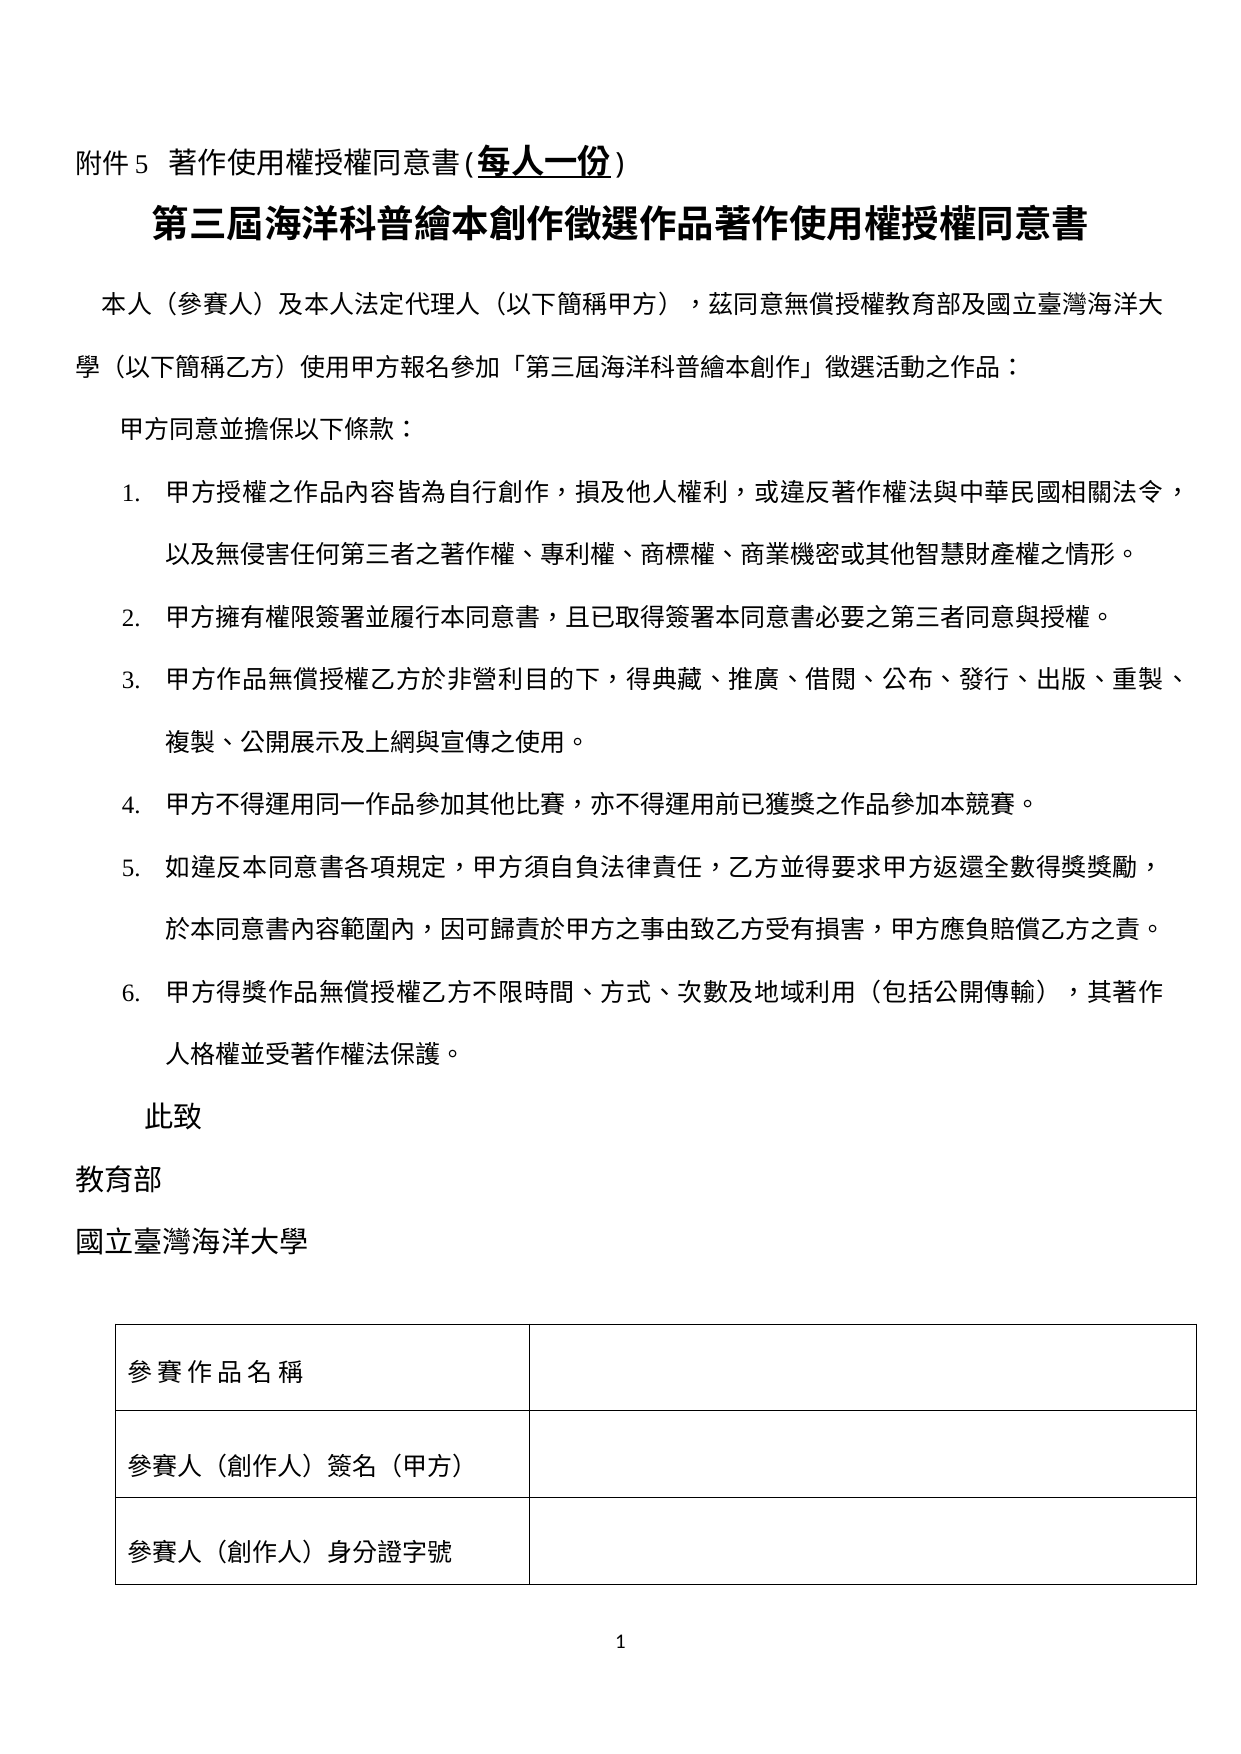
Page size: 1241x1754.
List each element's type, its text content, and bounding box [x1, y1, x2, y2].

table_header 參賽作品名稱 [116, 1325, 529, 1410]
table_cell 參賽人（創作人）身分證字號 [116, 1498, 529, 1583]
list 甲方擁有權限簽署並履行本同意書，且已取得簽署本同意書必要之第三者同意與授權。 [122, 573, 1165, 636]
table_header [530, 1325, 1196, 1410]
text 此致 [75, 1073, 1165, 1136]
list 甲方不得運用同一作品參加其他比賽，亦不得運用前已獲獎之作品參加本競賽。 [122, 761, 1165, 823]
text 國立臺灣海洋大學 [75, 1198, 1165, 1261]
text 教育部 [75, 1136, 1165, 1198]
text 本人（參賽人）及本人法定代理人（以下簡稱甲方），茲同意無償授權教育部及國立臺灣海洋大學（以下簡稱乙方）使用甲方報名參加「第三屆海洋科普繪本創作」徵選活動之作品： [75, 261, 1165, 386]
table_cell 參賽人（創作人）簽名（甲方） [116, 1411, 529, 1497]
text 第三屆海洋科普繪本創作徵選作品著作使用權授權同意書 [75, 180, 1165, 242]
list 甲方授權之作品內容皆為自行創作，損及他人權利，或違反著作權法與中華民國相關法令，以及無侵害任何第三者之著作權、專利權、商標權、商業機密或其他智慧財產權之情形。 [122, 448, 1165, 573]
text 甲方同意並擔保以下條款： [75, 386, 1165, 448]
table_cell [530, 1498, 1196, 1583]
list 如違反本同意書各項規定，甲方須自負法律責任，乙方並得要求甲方返還全數得獎獎勵，於本同意書內容範圍內，因可歸責於甲方之事由致乙方受有損害，甲方應負賠償乙方之責。 [122, 823, 1165, 948]
list 甲方得獎作品無償授權乙方不限時間、方式、次數及地域利用（包括公開傳輸），其著作人格權並受著作權法保護。 [122, 948, 1165, 1073]
text 附件5 著作使用權授權同意書(每人一份) [75, 117, 1165, 180]
table_cell [530, 1411, 1196, 1497]
list 甲方作品無償授權乙方於非營利目的下，得典藏、推廣、借閱、公布、發行、出版、重製、複製、公開展示及上網與宣傳之使用。 [122, 636, 1165, 761]
